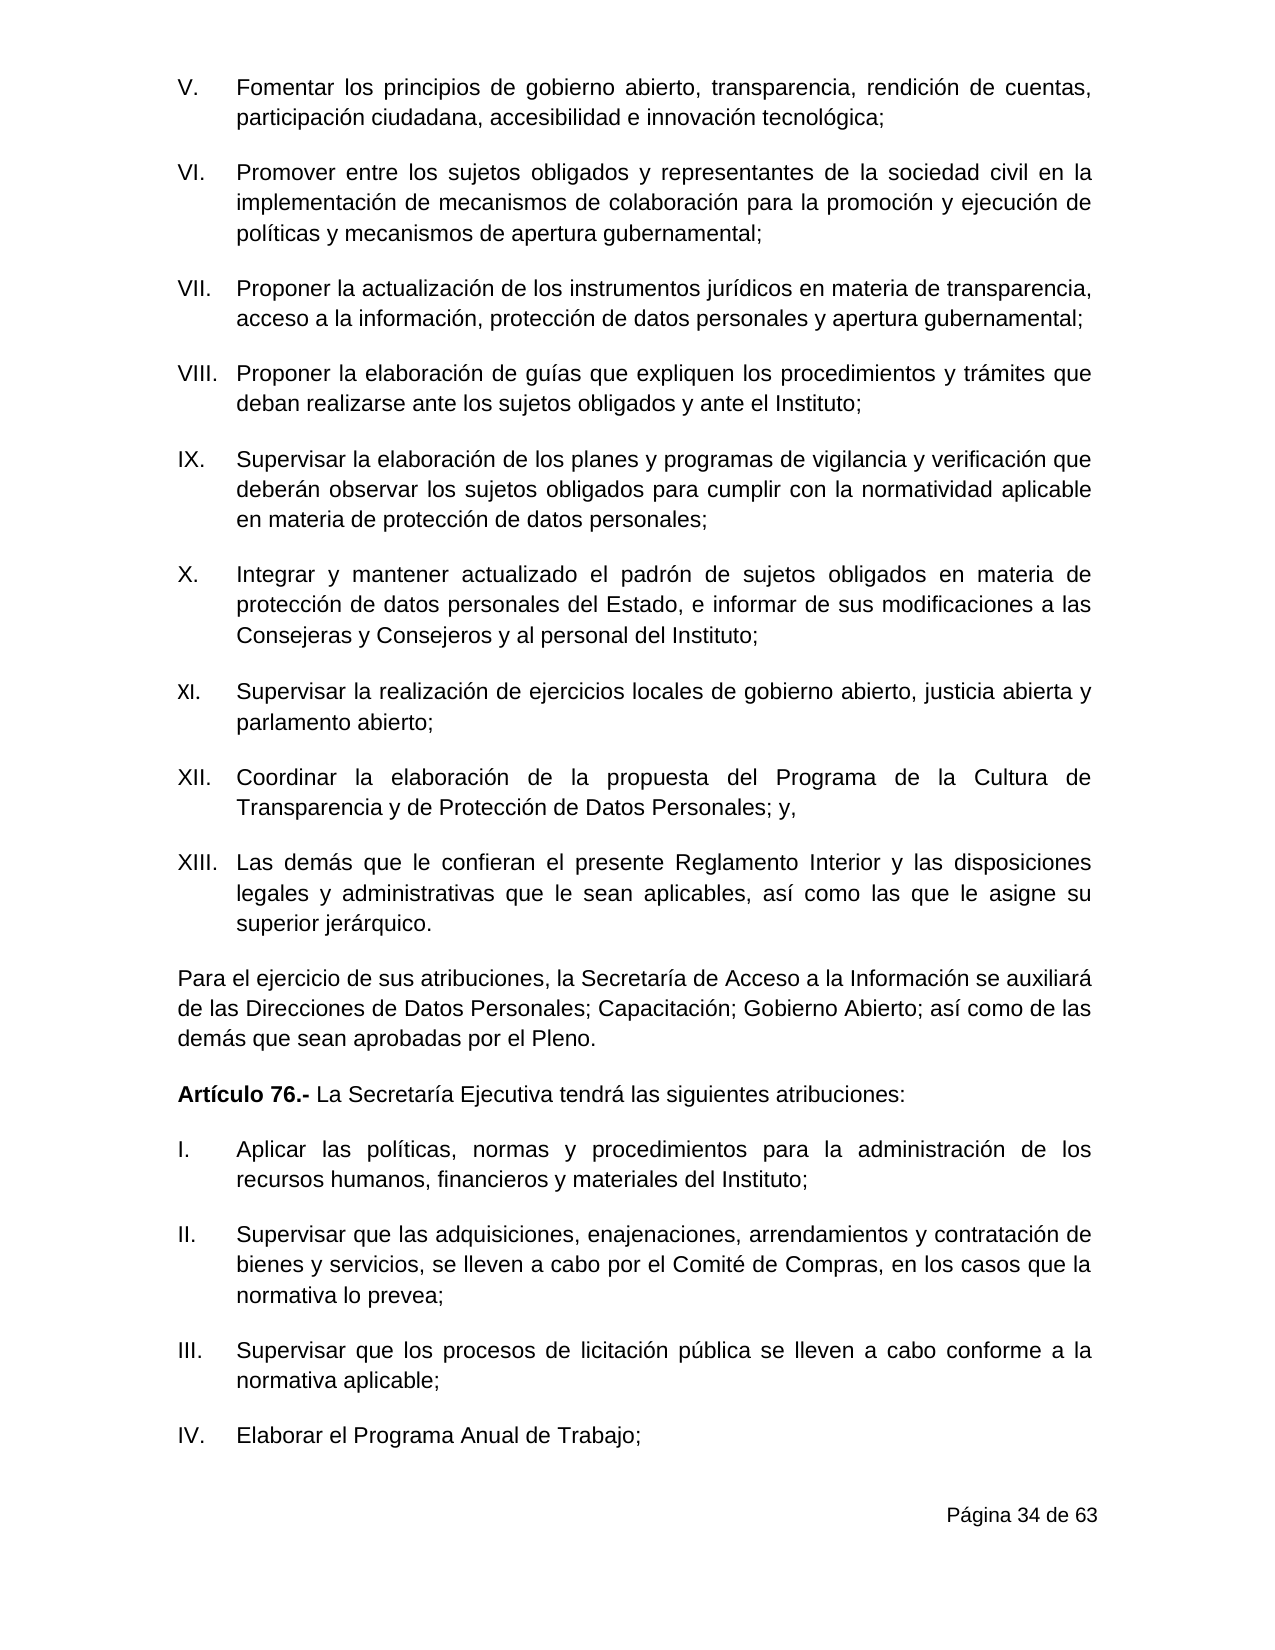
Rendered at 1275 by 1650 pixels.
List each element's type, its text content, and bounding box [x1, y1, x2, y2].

list Proponer la elaboración de guías que expliquen los procedimientos y trámites que deban realizarse ante los sujetos obligados y ante el Instituto; [177, 360, 1093, 417]
list Supervisar la realización de ejercicios locales de gobierno abierto, justicia abierta y parlamento abierto; [177, 677, 1093, 735]
list Las demás que le confieran el presente Reglamento Interior y las disposiciones legales y administrativas que le sean aplicables, así como las que le asigne su superior jerárquico. [177, 849, 1093, 936]
list Integrar y mantener actualizado el padrón de sujetos obligados en materia de protección de datos personales del Estado, e informar de sus modificaciones a las Consejeras y Consejeros y al personal del Instituto; [177, 561, 1093, 648]
text Artículo 76.- La Secretaría Ejecutiva tendrá las siguientes atribuciones: [177, 1081, 1098, 1107]
list Aplicar las políticas, normas y procedimientos para la administración de los recursos humanos, financieros y materiales del Instituto; [177, 1136, 1093, 1192]
list Supervisar que las adquisiciones, enajenaciones, arrendamientos y contratación de bienes y servicios, se lleven a cabo por el Comité de Compras, en los casos que la normativa lo prevea; [177, 1221, 1093, 1308]
list Promover entre los sujetos obligados y representantes de la sociedad civil en la implementación de mecanismos de colaboración para la promoción y ejecución de políticas y mecanismos de apertura gubernamental; [177, 159, 1093, 246]
list Supervisar la elaboración de los planes y programas de vigilancia y verificación que deberán observar los sujetos obligados para cumplir con la normatividad aplicable en materia de protección de datos personales; [177, 446, 1093, 532]
list Fomentar los principios de gobierno abierto, transparencia, rendición de cuentas, participación ciudadana, accesibilidad e innovación tecnológica; [177, 74, 1093, 130]
list Elaborar el Programa Anual de Trabajo; [177, 1422, 1093, 1449]
text Para el ejercicio de sus atribuciones, la Secretaría de Acceso a la Información se auxiliará de las Direcciones de Datos Personales; Capacitación; Gobierno Abierto; así como de las demás que sean aprobadas por el Pleno. [177, 965, 1093, 1052]
list Coordinar la elaboración de la propuesta del Programa de la Cultura de Transparencia y de Protección de Datos Personales; y, [177, 764, 1093, 821]
list Supervisar que los procesos de licitación pública se lleven a cabo conforme a la normativa aplicable; [177, 1337, 1093, 1393]
list Proponer la actualización de los instrumentos jurídicos en materia de transparencia, acceso a la información, protección de datos personales y apertura gubernamental; [177, 275, 1093, 331]
